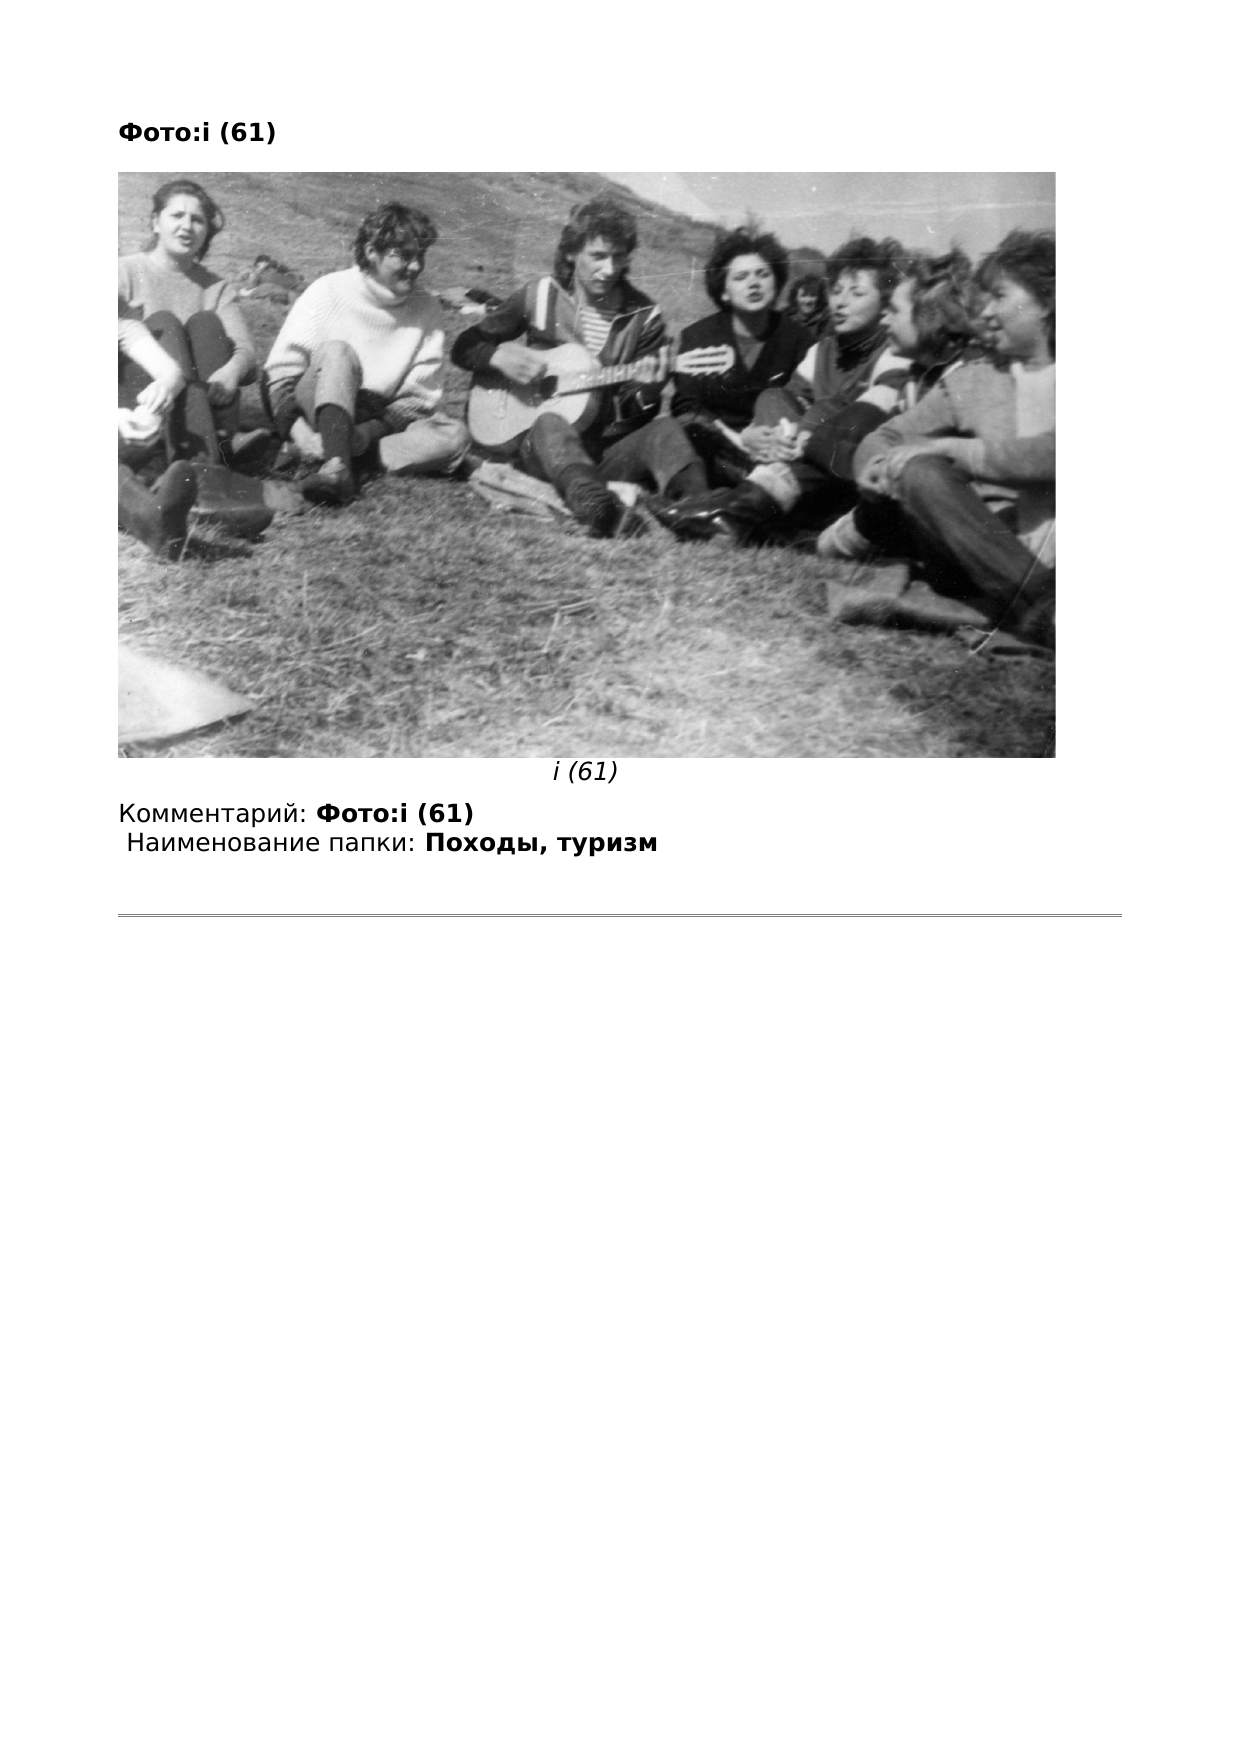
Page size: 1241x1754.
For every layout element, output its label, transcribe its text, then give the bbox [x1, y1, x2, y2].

subtitle Фото:i (61) [118, 118, 1122, 147]
text Комментарий: Фото:i (61) Наименование папки: Походы, туризм [118, 799, 1122, 887]
text i (61) [118, 758, 1056, 787]
picture [118, 172, 1056, 758]
